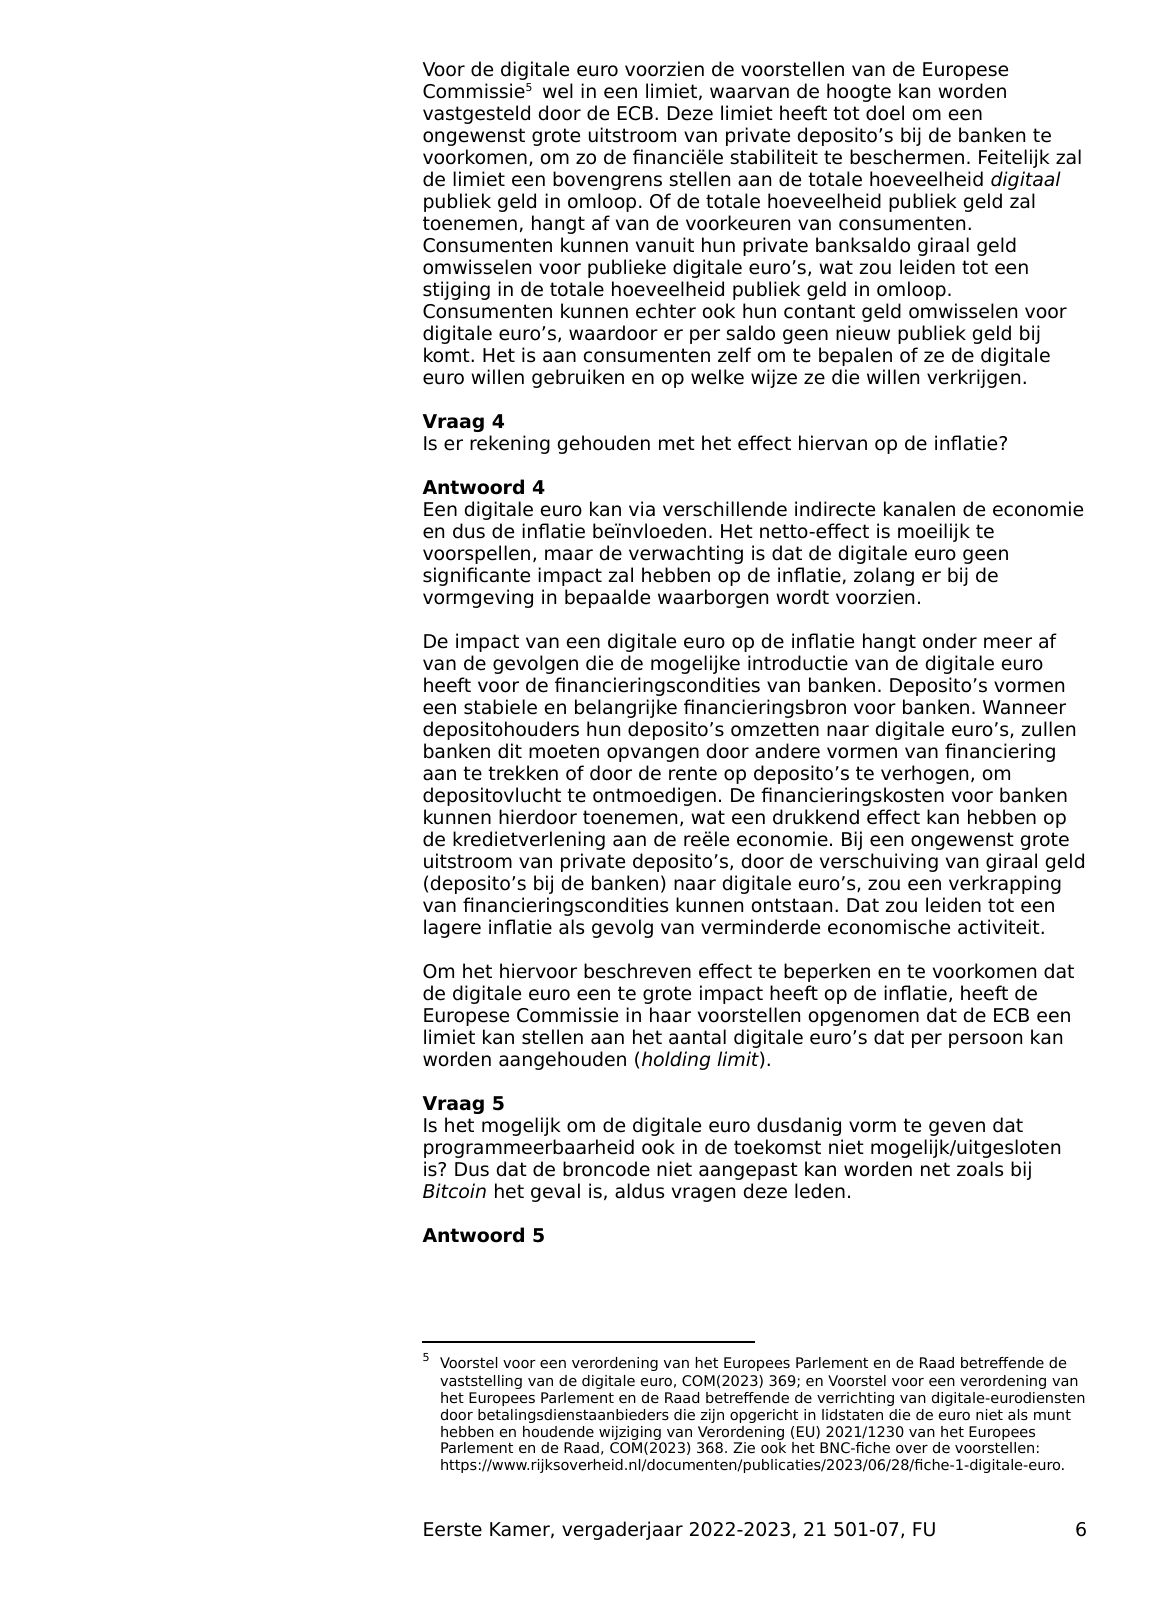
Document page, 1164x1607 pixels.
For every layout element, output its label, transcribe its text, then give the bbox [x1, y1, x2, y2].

text Voorstel voor een verordening van het Europees Parlement en de Raad betreffende de vaststelling van de digitale euro, COM(2023) 369; en Voorstel voor een verordening van het Europees Parlement en de Raad betreffende de verrichting van digitale-eurodiensten door betalingsdienstaanbieders die zijn opgericht in lidstaten die de euro niet als munt hebben en houdende wijziging van Verordening (EU) 2021/1230 van het Europees Parlement en de Raad, COM(2023) 368. Zie ook het BNC-fiche over de voorstellen: https://www.rijksoverheid.nl/documenten/publicaties/2023/06/28/fiche-1-digitale-euro. [422, 1351, 1087, 1474]
text Antwoord 4 [422, 477, 1087, 499]
text Om het hiervoor beschreven effect te beperken en te voorkomen dat de digitale euro een te grote impact heeft op de inflatie, heeft de Europese Commissie in haar voorstellen opgenomen dat de ECB een limiet kan stellen aan het aantal digitale euro’s dat per persoon kan worden aangehouden (holding limit). [422, 961, 1087, 1071]
text Is het mogelijk om de digitale euro dusdanig vorm te geven dat programmeerbaarheid ook in de toekomst niet mogelijk/uitgesloten is? Dus dat de broncode niet aangepast kan worden net zoals bij Bitcoin het geval is, aldus vragen deze leden. [422, 1115, 1087, 1203]
text Voor de digitale euro voorzien de voorstellen van de Europese Commissie wel in een limiet, waarvan de hoogte kan worden vastgesteld door de ECB. Deze limiet heeft tot doel om een ongewenst grote uitstroom van private deposito’s bij de banken te voorkomen, om zo de financiële stabiliteit te beschermen. Feitelijk zal de limiet een bovengrens stellen aan de totale hoeveelheid digitaal publiek geld in omloop. Of de totale hoeveelheid publiek geld zal toenemen, hangt af van de voorkeuren van consumenten. Consumenten kunnen vanuit hun private banksaldo giraal geld omwisselen voor publieke digitale euro’s, wat zou leiden tot een stijging in de totale hoeveelheid publiek geld in omloop. Consumenten kunnen echter ook hun contant geld omwisselen voor digitale euro’s, waardoor er per saldo geen nieuw publiek geld bij komt. Het is aan consumenten zelf om te bepalen of ze de digitale euro willen gebruiken en op welke wijze ze die willen verkrijgen. [422, 59, 1087, 389]
text Antwoord 5 [422, 1225, 1087, 1247]
text De impact van een digitale euro op de inflatie hangt onder meer af van de gevolgen die de mogelijke introductie van de digitale euro heeft voor de financieringscondities van banken. Deposito’s vormen een stabiele en belangrijke financieringsbron voor banken. Wanneer depositohouders hun deposito’s omzetten naar digitale euro’s, zullen banken dit moeten opvangen door andere vormen van financiering aan te trekken of door de rente op deposito’s te verhogen, om depositovlucht te ontmoedigen. De financieringskosten voor banken kunnen hierdoor toenemen, wat een drukkend effect kan hebben op de kredietverlening aan de reële economie. Bij een ongewenst grote uitstroom van private deposito’s, door de verschuiving van giraal geld (deposito’s bij de banken) naar digitale euro’s, zou een verkrapping van financieringscondities kunnen ontstaan. Dat zou leiden tot een lagere inflatie als gevolg van verminderde economische activiteit. [422, 631, 1087, 939]
text Een digitale euro kan via verschillende indirecte kanalen de economie en dus de inflatie beïnvloeden. Het netto-effect is moeilijk te voorspellen, maar de verwachting is dat de digitale euro geen significante impact zal hebben op de inflatie, zolang er bij de vormgeving in bepaalde waarborgen wordt voorzien. [422, 499, 1087, 609]
text Is er rekening gehouden met het effect hiervan op de inflatie? [422, 433, 1087, 455]
text Vraag 4 [422, 411, 1087, 433]
text Vraag 5 [422, 1093, 1087, 1115]
